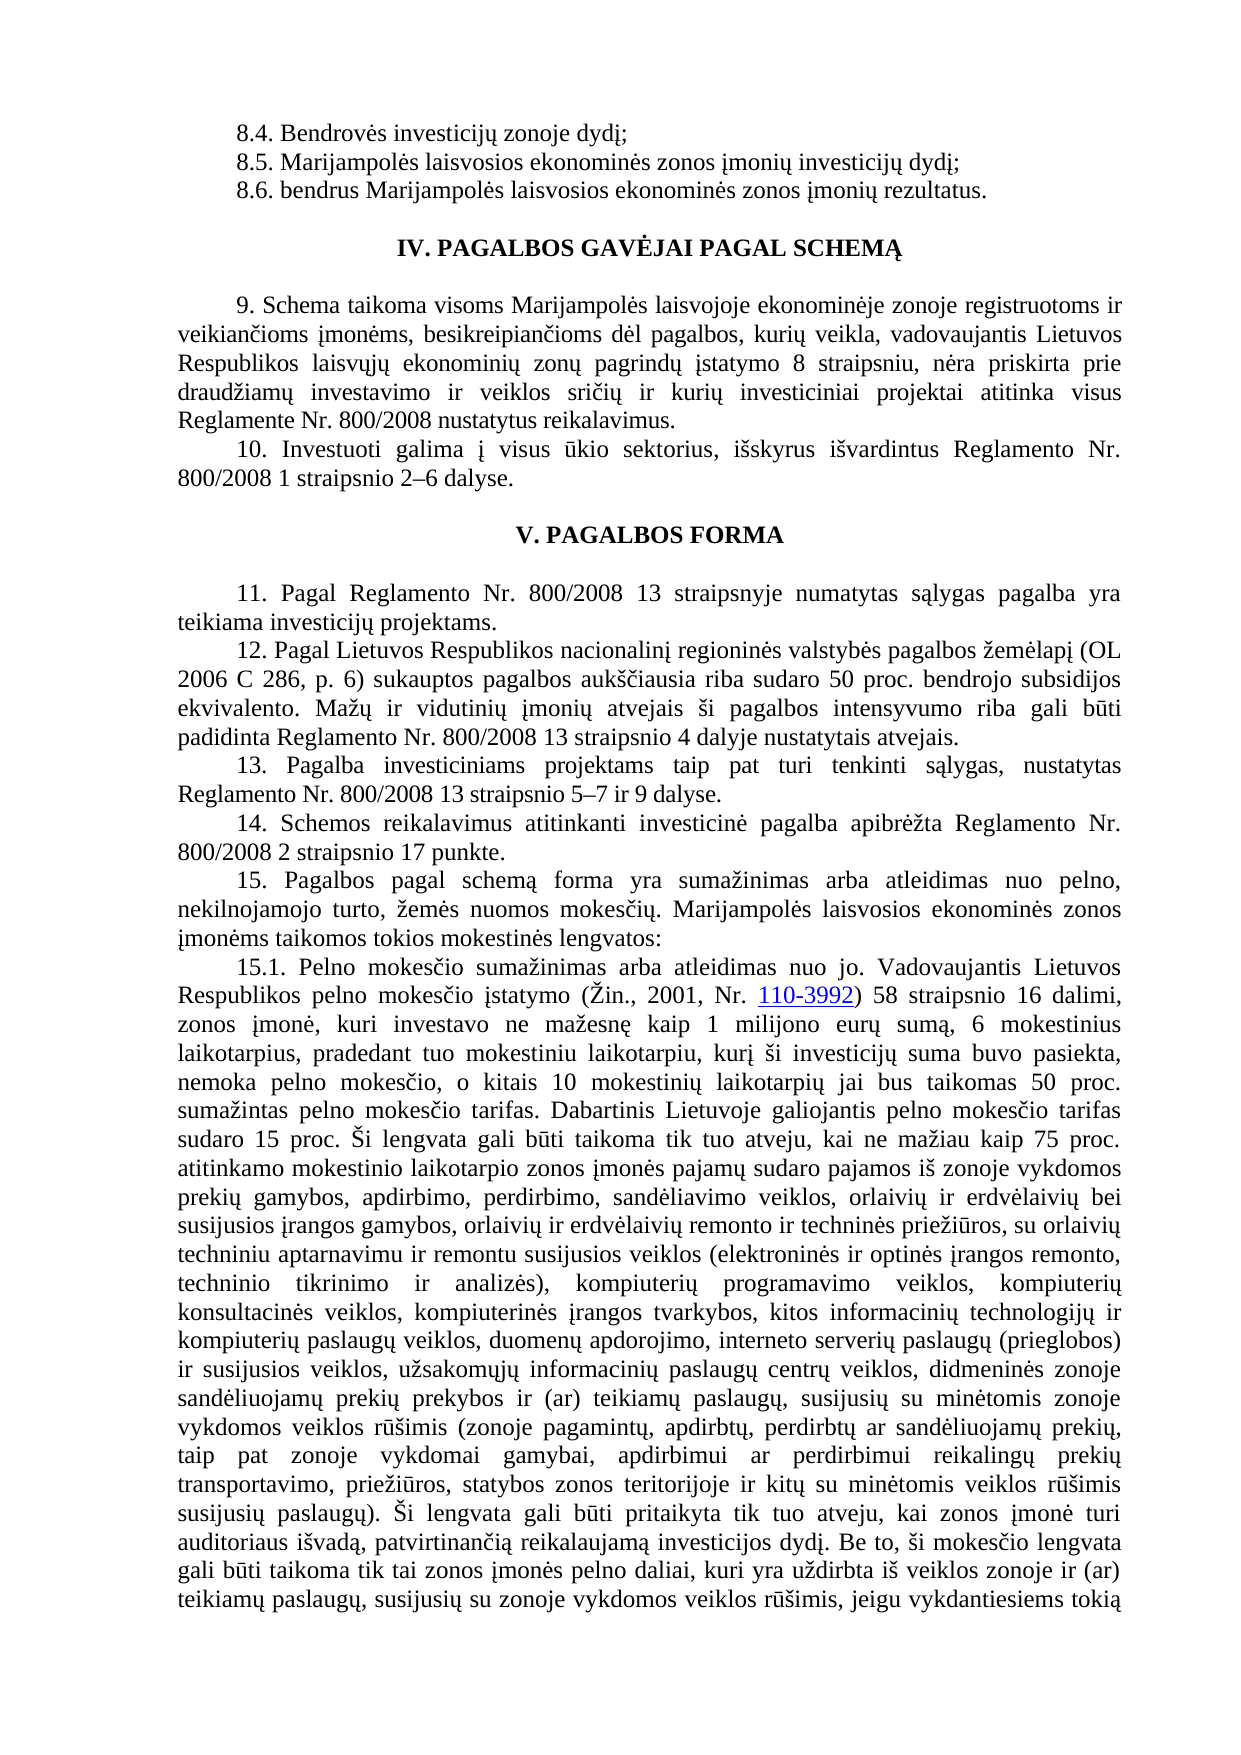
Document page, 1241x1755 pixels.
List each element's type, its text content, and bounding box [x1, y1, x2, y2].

text 8.6. bendrus Marijampolės laisvosios ekonominės zonos įmonių rezultatus. [177, 176, 1122, 204]
text 15. Pagalbos pagal schemą forma yra sumažinimas arba atleidimas nuo pelno, nekilnojamojo turto, žemės nuomos mokesčių. Marijampolės laisvosios ekonominės zonos įmonėms taikomos tokios mokestinės lengvatos: [177, 866, 1122, 952]
text 8.4. Bendrovės investicijų zonoje dydį; [177, 118, 1122, 147]
text 13. Pagalba investiciniams projektams taip pat turi tenkinti sąlygas, nustatytas Reglamento Nr. 800/2008 13 straipsnio 5–7 ir 9 dalyse. [177, 751, 1122, 808]
text 9. Schema taikoma visoms Marijampolės laisvojoje ekonominėje zonoje registruotoms ir veikiančioms įmonėms, besikreipiančioms dėl pagalbos, kurių veikla, vadovaujantis Lietuvos Respublikos laisvųjų ekonominių zonų pagrindų įstatymo 8 straipsniu, nėra priskirta prie draudžiamų investavimo ir veiklos sričių ir kurių investiciniai projektai atitinka visus Reglamente Nr. 800/2008 nustatytus reikalavimus. [177, 291, 1122, 434]
text 12. Pagal Lietuvos Respublikos nacionalinį regioninės valstybės pagalbos žemėlapį (OL 2006 C 286, p. 6) sukauptos pagalbos aukščiausia riba sudaro 50 proc. bendrojo subsidijos ekvivalento. Mažų ir vidutinių įmonių atvejais ši pagalbos intensyvumo riba gali būti padidinta Reglamento Nr. 800/2008 13 straipsnio 4 dalyje nustatytais atvejais. [177, 636, 1122, 751]
text 10. Investuoti galima į visus ūkio sektorius, išskyrus išvardintus Reglamento Nr. 800/2008 1 straipsnio 2–6 dalyse. [177, 434, 1122, 492]
text V. PAGALBOS FORMA [177, 521, 1122, 549]
text IV. PAGALBOS GAVĖJAI PAGAL SCHEMĄ [177, 233, 1122, 262]
text 8.5. Marijampolės laisvosios ekonominės zonos įmonių investicijų dydį; [177, 147, 1122, 176]
text 11. Pagal Reglamento Nr. 800/2008 13 straipsnyje numatytas sąlygas pagalba yra teikiama investicijų projektams. [177, 578, 1122, 636]
text 15.1. Pelno mokesčio sumažinimas arba atleidimas nuo jo. Vadovaujantis Lietuvos Respublikos pelno mokesčio įstatymo (Žin., 2001, Nr. 110-3992) 58 straipsnio 16 dalimi, zonos įmonė, kuri investavo ne mažesnę kaip 1 milijono eurų sumą, 6 mokestinius laikotarpius, pradedant tuo mokestiniu laikotarpiu, kurį ši investicijų suma buvo pasiekta, nemoka pelno mokesčio, o kitais 10 mokestinių laikotarpių jai bus taikomas 50 proc. sumažintas pelno mokesčio tarifas. Dabartinis Lietuvoje galiojantis pelno mokesčio tarifas sudaro 15 proc. Ši lengvata gali būti taikoma tik tuo atveju, kai ne mažiau kaip 75 proc. atitinkamo mokestinio laikotarpio zonos įmonės pajamų sudaro pajamos iš zonoje vykdomos prekių gamybos, apdirbimo, perdirbimo, sandėliavimo veiklos, orlaivių ir erdvėlaivių bei susijusios įrangos gamybos, orlaivių ir erdvėlaivių remonto ir techninės priežiūros, su orlaivių techniniu aptarnavimu ir remontu susijusios veiklos (elektroninės ir optinės įrangos remonto, techninio tikrinimo ir analizės), kompiuterių programavimo veiklos, kompiuterių konsultacinės veiklos, kompiuterinės įrangos tvarkybos, kitos informacinių technologijų ir kompiuterių paslaugų veiklos, duomenų apdorojimo, interneto serverių paslaugų (prieglobos) ir susijusios veiklos, užsakomųjų informacinių paslaugų centrų veiklos, didmeninės zonoje sandėliuojamų prekių prekybos ir (ar) teikiamų paslaugų, susijusių su minėtomis zonoje vykdomos veiklos rūšimis (zonoje pagamintų, apdirbtų, perdirbtų ar sandėliuojamų prekių, taip pat zonoje vykdomai gamybai, apdirbimui ar perdirbimui reikalingų prekių transportavimo, priežiūros, statybos zonos teritorijoje ir kitų su minėtomis veiklos rūšimis susijusių paslaugų). Ši lengvata gali būti pritaikyta tik tuo atveju, kai zonos įmonė turi auditoriaus išvadą, patvirtinančią reikalaujamą investicijos dydį. Be to, ši mokesčio lengvata gali būti taikoma tik tai zonos įmonės pelno daliai, kuri yra uždirbta iš veiklos zonoje ir (ar) teikiamų paslaugų, susijusių su zonoje vykdomos veiklos rūšimis, jeigu vykdantiesiems tokią [177, 952, 1122, 1613]
text 14. Schemos reikalavimus atitinkanti investicinė pagalba apibrėžta Reglamento Nr. 800/2008 2 straipsnio 17 punkte. [177, 808, 1122, 866]
